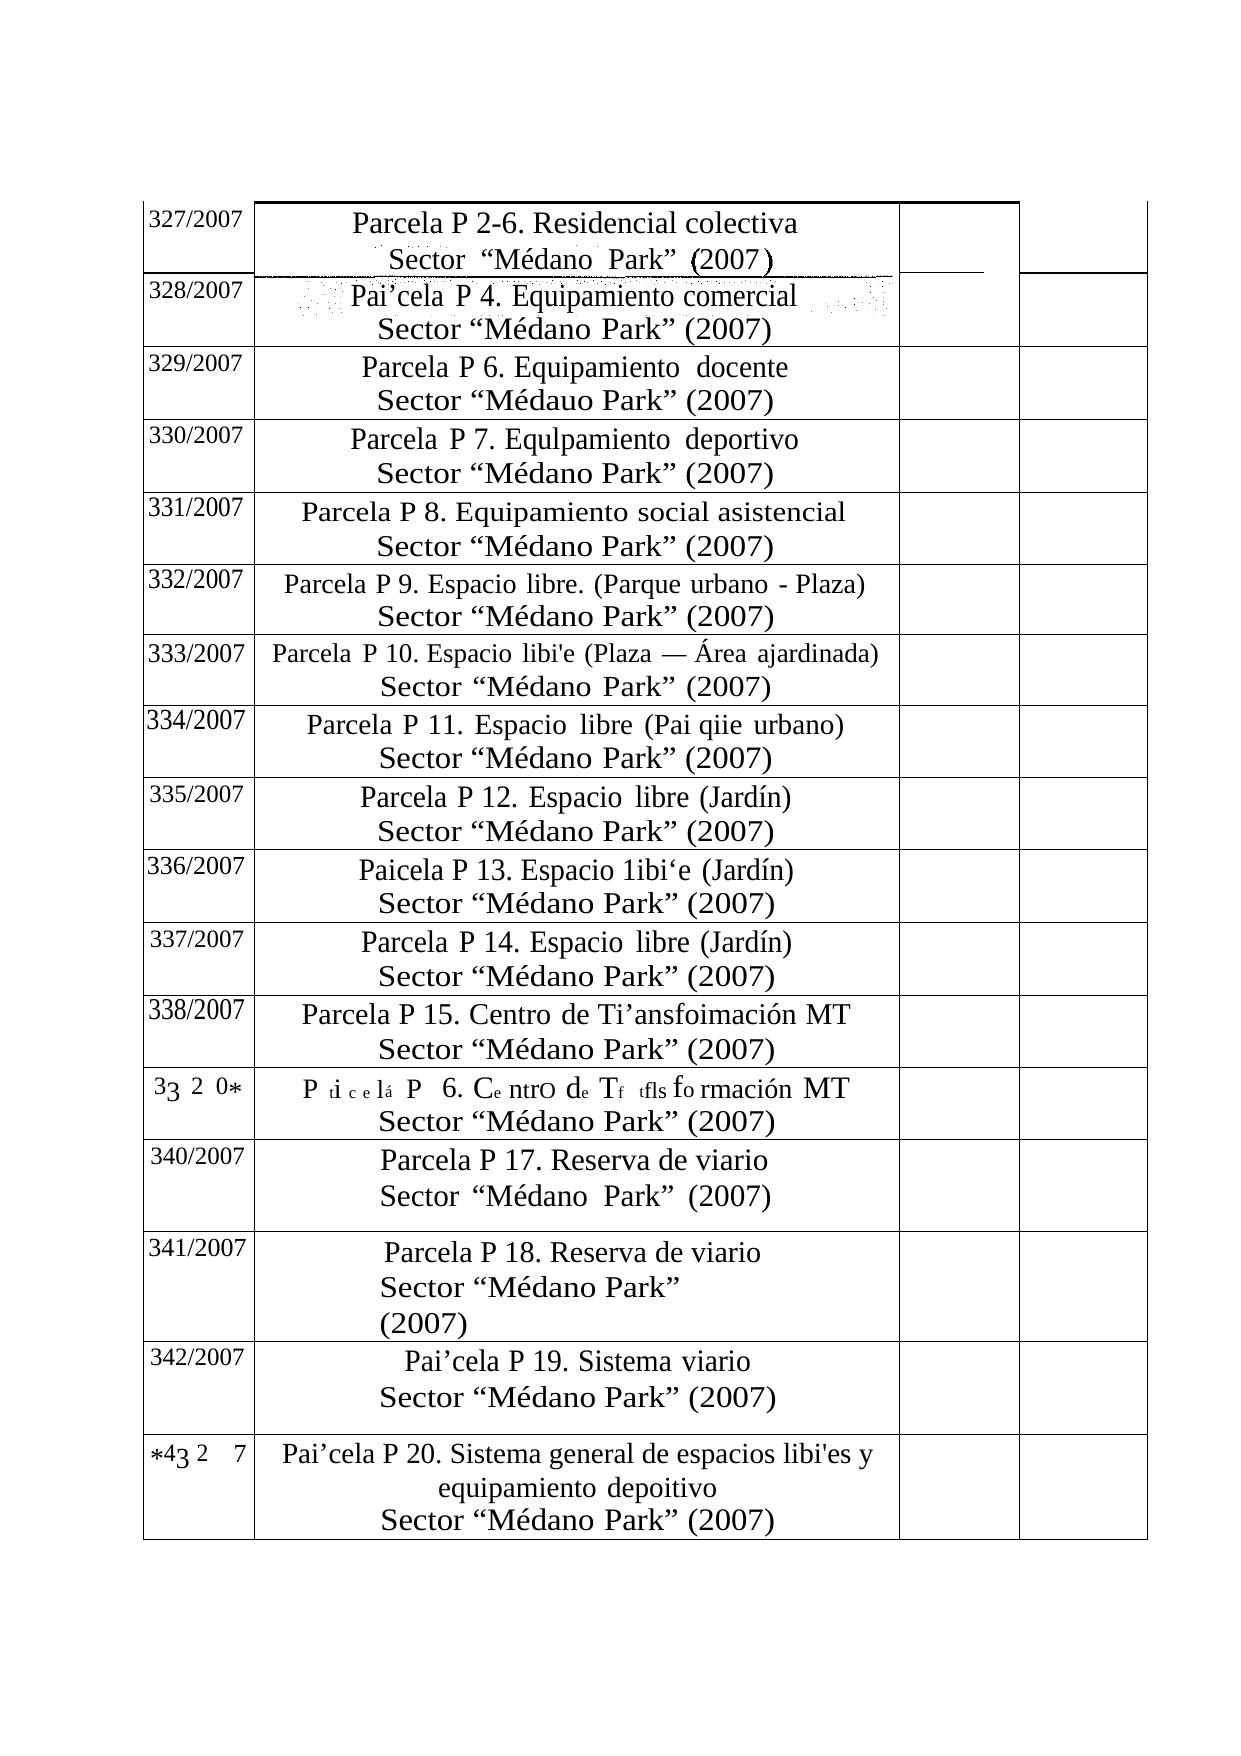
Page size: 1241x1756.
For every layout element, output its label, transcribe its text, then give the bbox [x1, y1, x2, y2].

table_cell [900, 347, 1019, 418]
table_cell 342/2007 [144, 1342, 254, 1434]
table_cell Parcela P 18. Reserva de viario Sector “Médano Park” (2007) [255, 1232, 899, 1341]
table_cell Parcela P 6. Equipamiento docente Sector “Médauo Park” (2007) [255, 347, 899, 418]
table_cell 334/2007 [144, 706, 254, 777]
table_cell [1020, 420, 1147, 491]
table_cell [900, 420, 1019, 491]
table_cell *43 2 7 [144, 1435, 254, 1538]
table_header 327/2007 [144, 201, 254, 272]
table_cell [900, 273, 984, 346]
table_cell [900, 778, 1019, 849]
table_cell Parcela P 11. Espacio libre (Pai qiie urbano) Sector “Médano Park” (2007) [255, 706, 899, 777]
table_cell [900, 565, 1019, 634]
table_cell [1020, 635, 1147, 704]
table_cell 331/2007 [144, 493, 254, 564]
table_cell Paicela P 13. Espacio 1ibi‘e (Jardín) Sector “Médano Park” (2007) [255, 850, 899, 921]
table_cell [900, 1342, 1019, 1434]
table_cell Parcela P 8. Equipamiento social asistencial Sector “Médano Park” (2007) [255, 493, 899, 564]
table_cell 33 2 0* [144, 1068, 254, 1139]
table_cell [900, 996, 1019, 1067]
table_cell Parcela P 9. Espacio libre. (Parque urbano - Plaza) Sector “Médano Park” (2007) [255, 565, 899, 634]
table_cell [900, 1140, 1019, 1231]
table_cell [900, 493, 1019, 564]
table_cell [900, 1068, 1019, 1139]
table_cell [1020, 1068, 1147, 1139]
table_cell [1020, 1435, 1147, 1538]
table_cell [1020, 778, 1147, 849]
table_cell 333/2007 [144, 635, 254, 704]
table_cell [1020, 850, 1147, 921]
table_cell [1020, 565, 1147, 634]
table_cell 328/2007 [144, 274, 254, 346]
table_cell 329/2007 [144, 347, 254, 418]
table_cell [900, 1232, 1019, 1341]
table_cell [1020, 274, 1147, 346]
table_cell Parcela P 7. Equlpamiento deportivo Sector “Médano Park” (2007) [255, 420, 899, 491]
table_cell [1020, 706, 1147, 777]
table_cell 330/2007 [144, 420, 254, 491]
table_header Parcela P 2-6. Residencial colectiva Sector “Médano Park” 2007 Pai’cela P 4. Equipamiento comercial Sector “Médano Park” (2007) [255, 204, 899, 346]
table_cell [900, 850, 1019, 921]
table_cell [1020, 923, 1147, 995]
table_cell Parcela P 12. Espacio libre (Jardín) Sector “Médano Park” (2007) [255, 778, 899, 849]
table_cell Parcela P 10. Espacio libi'e (Plaza — Área ajardinada) Sector “Médano Park” (2007) [255, 635, 899, 704]
table_cell [1020, 1140, 1147, 1231]
table_cell Parcela P 14. Espacio libre (Jardín) Sector “Médano Park” (2007) [255, 923, 899, 995]
table_cell [900, 923, 1019, 995]
table_cell P ti c e lá P 6. Ce ntrO de Tf tfls fo rmación MT Sector “Médano Park” (2007) [255, 1068, 899, 1139]
table_cell [900, 635, 1019, 704]
table_cell [900, 1435, 1019, 1538]
table_cell Pai’cela P 20. Sistema general de espacios libi'es y equipamiento depoitivo Sector “Médano Park” (2007) [255, 1435, 899, 1538]
table_cell [1020, 1232, 1147, 1341]
table_header [1020, 201, 1147, 272]
table_cell 336/2007 [144, 850, 254, 921]
table_cell 338/2007 [144, 996, 254, 1067]
table_cell [1020, 1342, 1147, 1434]
table_cell Pai’cela P 19. Sistema viario Sector “Médano Park” (2007) [255, 1342, 899, 1434]
table_cell [1020, 347, 1147, 418]
table_header [984, 204, 1019, 346]
table_cell 337/2007 [144, 923, 254, 995]
table_cell [1020, 493, 1147, 564]
table_cell 335/2007 [144, 778, 254, 849]
table_header [900, 204, 984, 272]
table_cell 340/2007 [144, 1140, 254, 1231]
table_cell Parcela P 15. Centro de Ti’ansfoimación MT Sector “Médano Park” (2007) [255, 996, 899, 1067]
table_cell 341/2007 [144, 1232, 254, 1341]
table_cell [900, 706, 1019, 777]
table_cell Parcela P 17. Reserva de viario Sector “Médano Park” (2007) [255, 1140, 899, 1231]
table_cell 332/2007 [144, 565, 254, 634]
table_cell [1020, 996, 1147, 1067]
